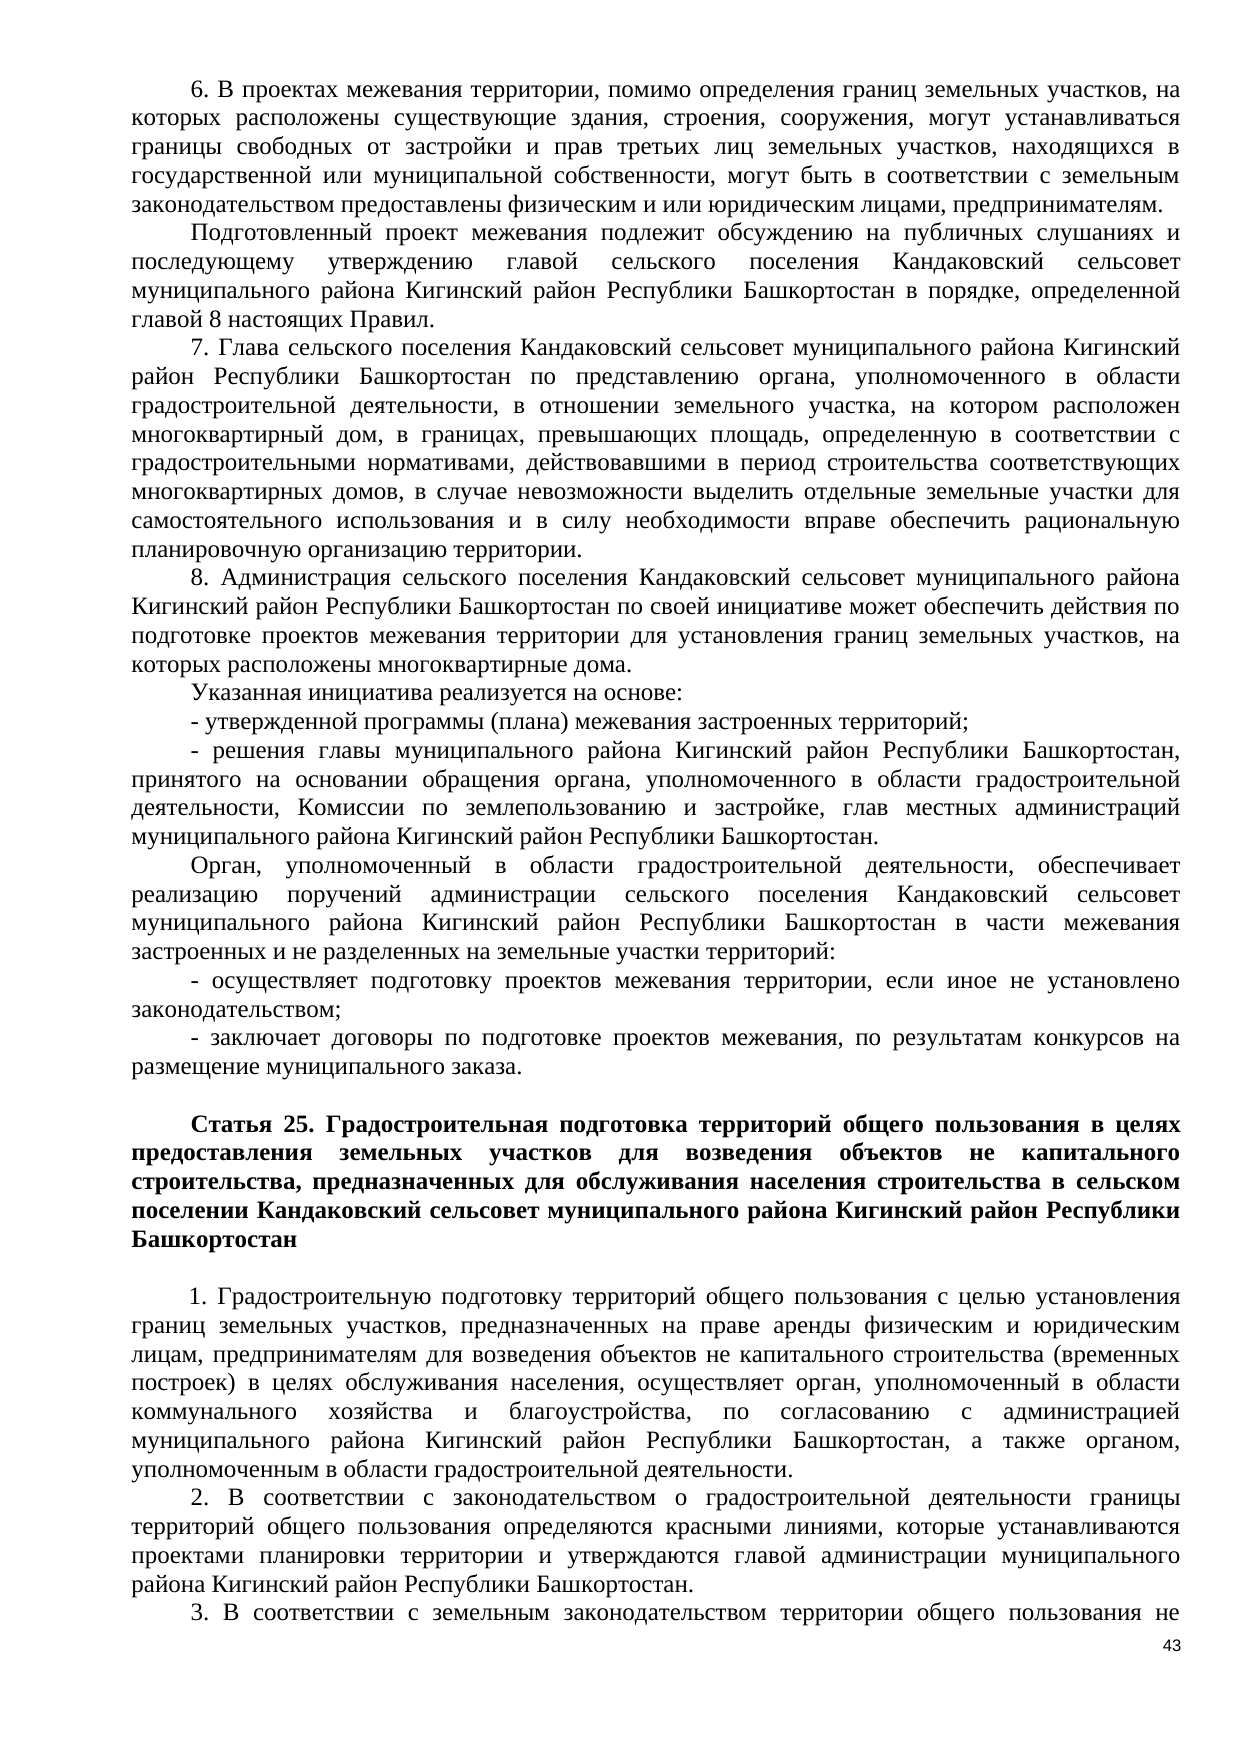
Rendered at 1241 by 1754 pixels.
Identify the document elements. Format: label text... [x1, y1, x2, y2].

text Орган, уполномоченный в области градостроительной деятельности, обеспечивает реализацию поручений администрации сельского поселения Кандаковский сельсовет муниципального района Кигинский район Республики Башкортостан в части межевания застроенных и не разделенных на земельные участки территорий: [131, 850, 1181, 965]
text - заключает договоры по подготовке проектов межевания, по результатам конкурсов на размещение муниципального заказа. [131, 1022, 1181, 1080]
text Статья 25. Градостроительная подготовка территорий общего пользования в целях предоставления земельных участков для возведения объектов не капитального строительства, предназначенных для обслуживания населения строительства в сельском поселении Кандаковский сельсовет муниципального района Кигинский район Республики Башкортостан [131, 1109, 1181, 1252]
text 7. Глава сельского поселения Кандаковский сельсовет муниципального района Кигинский район Республики Башкортостан по представлению органа, уполномоченного в области градостроительной деятельности, в отношении земельного участка, на котором расположен многоквартирный дом, в границах, превышающих площадь, определенную в соответствии с градостроительными нормативами, действовавшими в период строительства соответствующих многоквартирных домов, в случае невозможности выделить отдельные земельные участки для самостоятельного использования и в силу необходимости вправе обеспечить рациональную планировочную организацию территории. [131, 332, 1181, 562]
text 3. В соответствии с земельным законодательством территории общего пользования не [131, 1597, 1181, 1626]
text Указанная инициатива реализуется на основе: [131, 677, 1181, 706]
text - утвержденной программы (плана) межевания застроенных территорий; [131, 706, 1181, 735]
text - осуществляет подготовку проектов межевания территории, если иное не установлено законодательством; [131, 965, 1181, 1022]
text 1. Градостроительную подготовку территорий общего пользования с целью установления границ земельных участков, предназначенных на праве аренды физическим и юридическим лицам, предпринимателям для возведения объектов не капитального строительства (временных построек) в целях обслуживания населения, осуществляет орган, уполномоченный в области коммунального хозяйства и благоустройства, по согласованию с администрацией муниципального района Кигинский район Республики Башкортостан, а также органом, уполномоченным в области градостроительной деятельности. [131, 1281, 1181, 1482]
text Подготовленный проект межевания подлежит обсуждению на публичных слушаниях и последующему утверждению главой сельского поселения Кандаковский сельсовет муниципального района Кигинский район Республики Башкортостан в порядке, определенной главой 8 настоящих Правил. [131, 217, 1181, 332]
text - решения главы муниципального района Кигинский район Республики Башкортостан, принятого на основании обращения органа, уполномоченного в области градостроительной деятельности, Комиссии по землепользованию и застройке, глав местных администраций муниципального района Кигинский район Республики Башкортостан. [131, 735, 1181, 850]
text 8. Администрация сельского поселения Кандаковский сельсовет муниципального района Кигинский район Республики Башкортостан по своей инициативе может обеспечить действия по подготовке проектов межевания территории для установления границ земельных участков, на которых расположены многоквартирные дома. [131, 562, 1181, 677]
text 6. В проектах межевания территории, помимо определения границ земельных участков, на которых расположены существующие здания, строения, сооружения, могут устанавливаться границы свободных от застройки и прав третьих лиц земельных участков, находящихся в государственной или муниципальной собственности, могут быть в соответствии с земельным законодательством предоставлены физическим и или юридическим лицами, предпринимателям. [131, 74, 1181, 217]
text 2. В соответствии с законодательством о градостроительной деятельности границы территорий общего пользования определяются красными линиями, которые устанавливаются проектами планировки территории и утверждаются главой администрации муниципального района Кигинский район Республики Башкортостан. [131, 1482, 1181, 1597]
